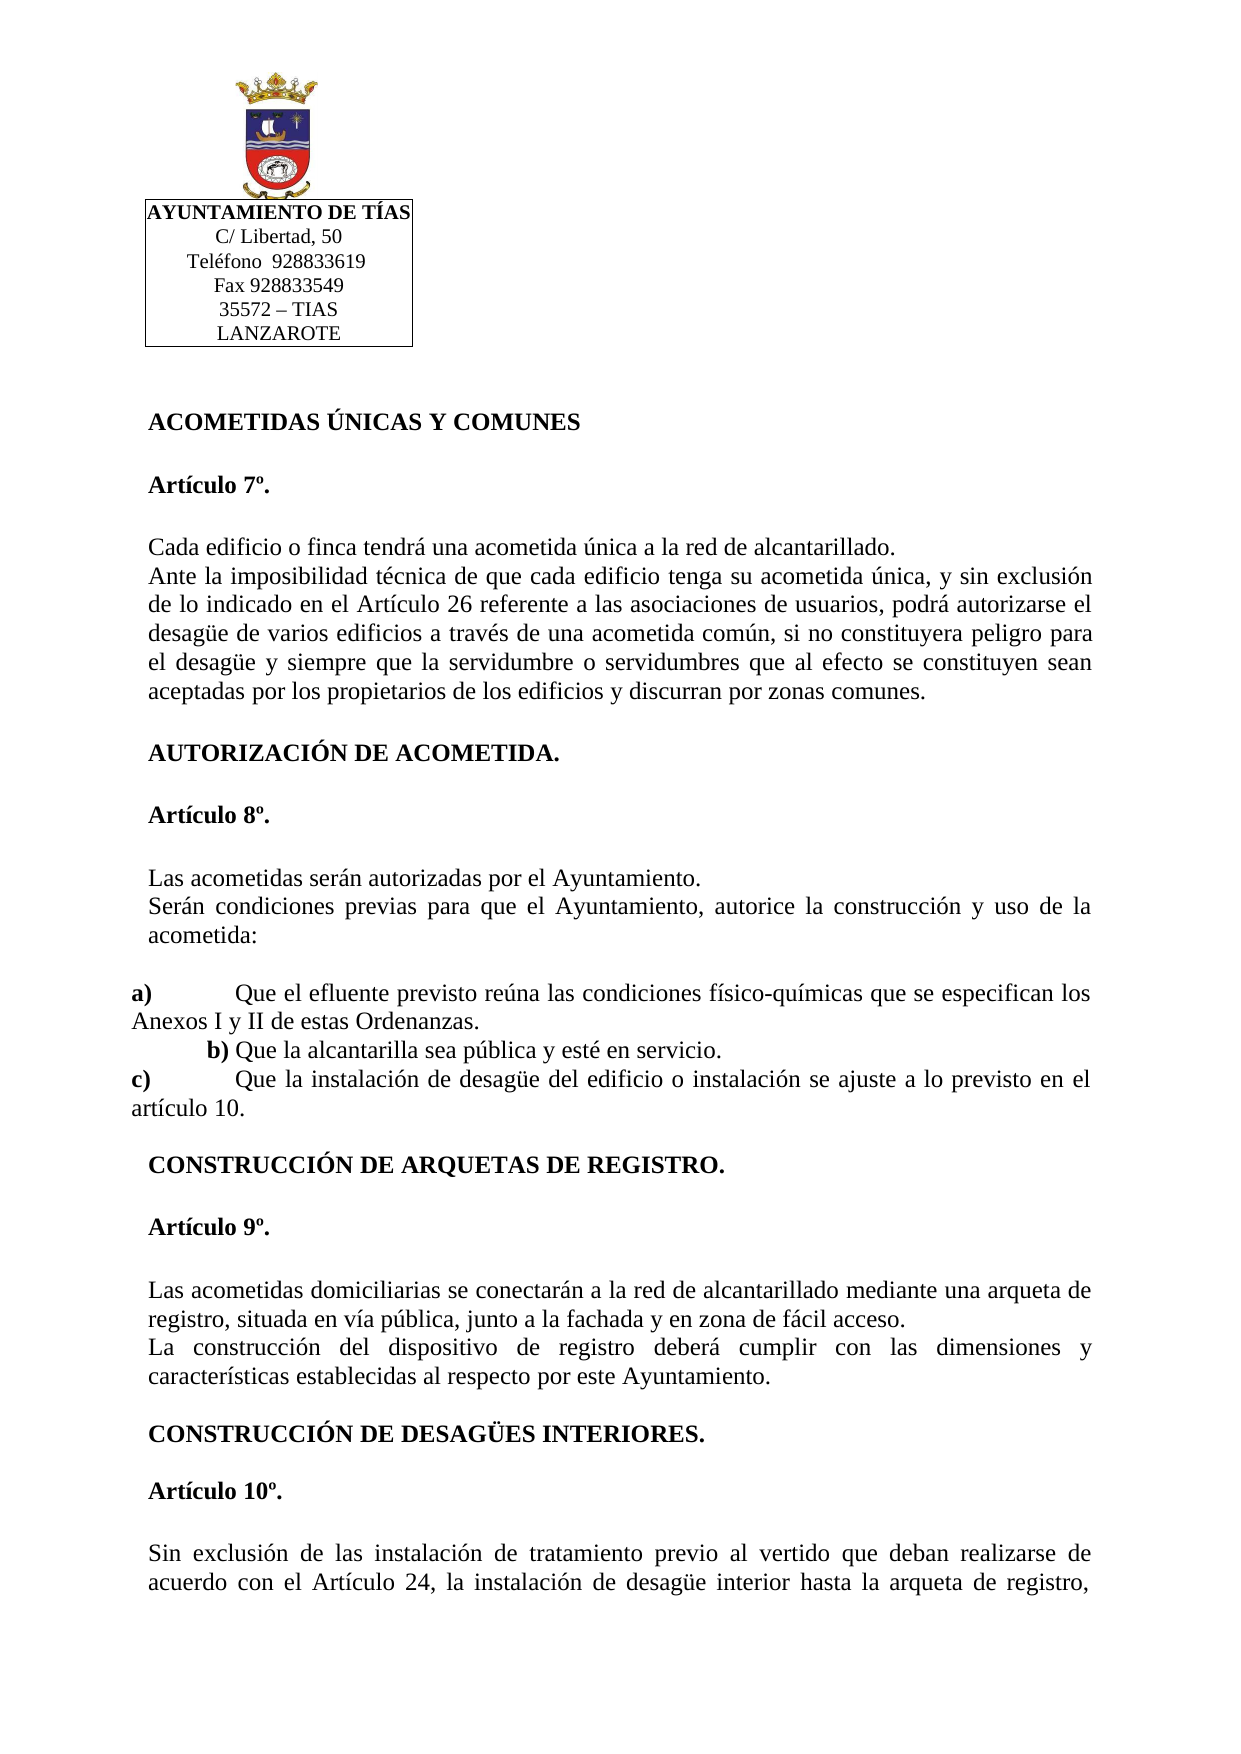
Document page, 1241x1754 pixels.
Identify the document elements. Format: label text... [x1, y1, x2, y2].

text CONSTRUCCIÓN DE DESAGÜES INTERIORES. [148, 1419, 1119, 1447]
text Artículo 7º. [148, 470, 1119, 498]
text Artículo 10º. [148, 1476, 1119, 1505]
list Que la alcantarilla sea pública y esté en servicio. [207, 1035, 1119, 1064]
text Serán condiciones previas para que el Ayuntamiento, autorice la construcción y uso de la acometida: [148, 891, 1093, 949]
text Las acometidas serán autorizadas por el Ayuntamiento. [148, 863, 1119, 891]
text ACOMETIDAS ÚNICAS Y COMUNES [148, 407, 1119, 436]
text CONSTRUCCIÓN DE ARQUETAS DE REGISTRO. [148, 1150, 1119, 1179]
text AUTORIZACIÓN DE ACOMETIDA. [148, 738, 1119, 767]
list Que la instalación de desagüe del edificio o instalación se ajuste a lo previsto en el artículo 10. [131, 1064, 1093, 1121]
text La construcción del dispositivo de registro deberá cumplir con las dimensiones y características establecidas al respecto por este Ayuntamiento. [148, 1332, 1093, 1390]
text Las acometidas domiciliarias se conectarán a la red de alcantarillado mediante una arqueta de registro, situada en vía pública, junto a la fachada y en zona de fácil acceso. [148, 1275, 1093, 1332]
text Cada edificio o finca tendrá una acometida única a la red de alcantarillado. [148, 532, 1119, 561]
list Que el efluente previsto reúna las condiciones físico-químicas que se especifican los Anexos I y II de estas Ordenanzas. [131, 978, 1093, 1035]
text Artículo 8º. [148, 800, 1119, 829]
text Artículo 9º. [148, 1212, 1119, 1241]
text Sin exclusión de las instalación de tratamiento previo al vertido que deban realizarse de acuerdo con el Artículo 24, la instalación de desagüe interior hasta la arqueta de registro, [148, 1538, 1093, 1596]
text Ante la imposibilidad técnica de que cada edificio tenga su acometida única, y sin exclusión de lo indicado en el Artículo 26 referente a las asociaciones de usuarios, podrá autorizarse el desagüe de varios edificios a través de una acometida común, si no constituyera peligro para el desagüe y siempre que la servidumbre o servidumbres que al efecto se constituyen sean aceptadas por los propietarios de los edificios y discurran por zonas comunes. [148, 561, 1093, 704]
